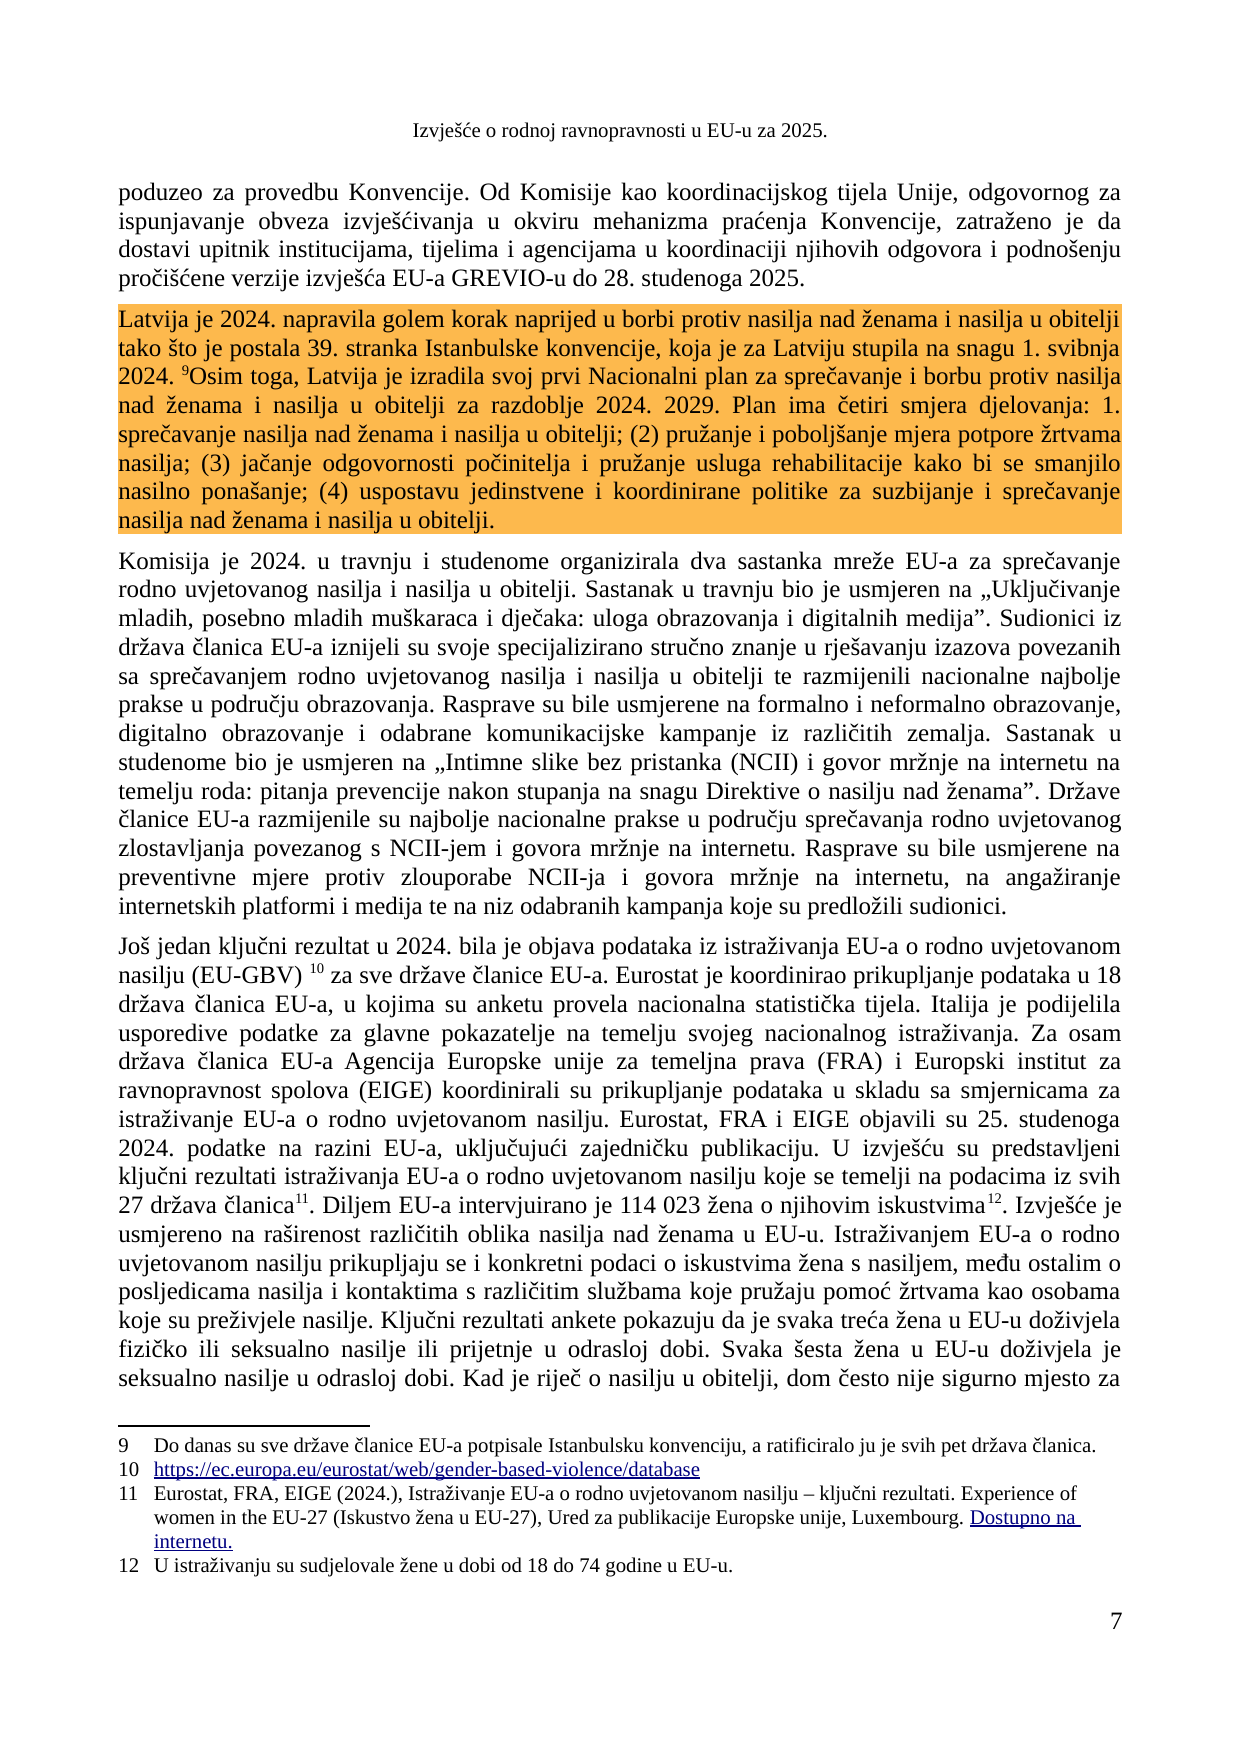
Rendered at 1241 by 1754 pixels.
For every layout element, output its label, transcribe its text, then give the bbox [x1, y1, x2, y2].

text U istraživanju su sudjelovale žene u dobi od 18 do 74 godine u EU-u. [118, 1553, 1122, 1577]
text Do danas su sve države članice EU-a potpisale Istanbulsku konvenciju, a ratificiralo ju je svih pet država članica. [118, 1432, 1122, 1457]
text poduzeo za provedbu Konvencije. Od Komisije kao koordinacijskog tijela Unije, odgovornog za ispunjavanje obveza izvješćivanja u okviru mehanizma praćenja Konvencije, zatraženo je da dostavi upitnik institucijama, tijelima i agencijama u koordinaciji njihovih odgovora i podnošenju pročišćene verzije izvješća EU-a GREVIO-u do 28. studenoga 2025. [118, 177, 1122, 292]
text https://ec.europa.eu/eurostat/web/gender-based-violence/database [118, 1457, 1122, 1481]
text Latvija je 2024. napravila golem korak naprijed u borbi protiv nasilja nad ženama i nasilja u obitelji tako što je postala 39. stranka Istanbulske konvencije, koja je za Latviju stupila na snagu 1. svibnja 2024. Osim toga, Latvija je izradila svoj prvi Nacionalni plan za sprečavanje i borbu protiv nasilja nad ženama i nasilja u obitelji za razdoblje 2024. 2029. Plan ima četiri smjera djelovanja: 1. sprečavanje nasilja nad ženama i nasilja u obitelji; (2) pružanje i poboljšanje mjera potpore žrtvama nasilja; (3) jačanje odgovornosti počinitelja i pružanje usluga rehabilitacije kako bi se smanjilo nasilno ponašanje; (4) uspostavu jedinstvene i koordinirane politike za suzbijanje i sprečavanje nasilja nad ženama i nasilja u obitelji. [118, 304, 1122, 534]
text Komisija je 2024. u travnju i studenome organizirala dva sastanka mreže EU-a za sprečavanje rodno uvjetovanog nasilja i nasilja u obitelji. Sastanak u travnju bio je usmjeren na „Uključivanje mladih, posebno mladih muškaraca i dječaka: uloga obrazovanja i digitalnih medija”. Sudionici iz država članica EU-a iznijeli su svoje specijalizirano stručno znanje u rješavanju izazova povezanih sa sprečavanjem rodno uvjetovanog nasilja i nasilja u obitelji te razmijenili nacionalne najbolje prakse u području obrazovanja. Rasprave su bile usmjerene na formalno i neformalno obrazovanje, digitalno obrazovanje i odabrane komunikacijske kampanje iz različitih zemalja. Sastanak u studenome bio je usmjeren na „Intimne slike bez pristanka (NCII) i govor mržnje na internetu na temelju roda: pitanja prevencije nakon stupanja na snagu Direktive o nasilju nad ženama”. Države članice EU-a razmijenile su najbolje nacionalne prakse u području sprečavanja rodno uvjetovanog zlostavljanja povezanog s NCII-jem i govora mržnje na internetu. Rasprave su bile usmjerene na preventivne mjere protiv zlouporabe NCII-ja i govora mržnje na internetu, na angažiranje internetskih platformi i medija te na niz odabranih kampanja koje su predložili sudionici. [118, 546, 1122, 919]
text Još jedan ključni rezultat u 2024. bila je objava podataka iz istraživanja EU-a o rodno uvjetovanom nasilju (EU-GBV) za sve države članice EU-a. Eurostat je koordinirao prikupljanje podataka u 18 država članica EU-a, u kojima su anketu provela nacionalna statistička tijela. Italija je podijelila usporedive podatke za glavne pokazatelje na temelju svojeg nacionalnog istraživanja. Za osam država članica EU-a Agencija Europske unije za temeljna prava (FRA) i Europski institut za ravnopravnost spolova (EIGE) koordinirali su prikupljanje podataka u skladu sa smjernicama za istraživanje EU-a o rodno uvjetovanom nasilju. Eurostat, FRA i EIGE objavili su 25. studenoga 2024. podatke na razini EU-a, uključujući zajedničku publikaciju. U izvješću su predstavljeni ključni rezultati istraživanja EU-a o rodno uvjetovanom nasilju koje se temelji na podacima iz svih 27 država članica. Diljem EU-a intervjuirano je 114 023 žena o njihovim iskustvima. Izvješće je usmjereno na raširenost različitih oblika nasilja nad ženama u EU-u. Istraživanjem EU-a o rodno uvjetovanom nasilju prikupljaju se i konkretni podaci o iskustvima žena s nasiljem, među ostalim o posljedicama nasilja i kontaktima s različitim službama koje pružaju pomoć žrtvama kao osobama koje su preživjele nasilje. Ključni rezultati ankete pokazuju da je svaka treća žena u EU-u doživjela fizičko ili seksualno nasilje ili prijetnje u odrasloj dobi. Svaka šesta žena u EU-u doživjela je seksualno nasilje u odrasloj dobi. Kad je riječ o nasilju u obitelji, dom često nije sigurno mjesto za [118, 931, 1122, 1391]
text Eurostat, FRA, EIGE (2024.), Istraživanje EU-a o rodno uvjetovanom nasilju – ključni rezultati. Experience of women in the EU-27 (Iskustvo žena u EU-27), Ured za publikacije Europske unije, Luxembourg. Dostupno na internetu. [118, 1481, 1122, 1553]
